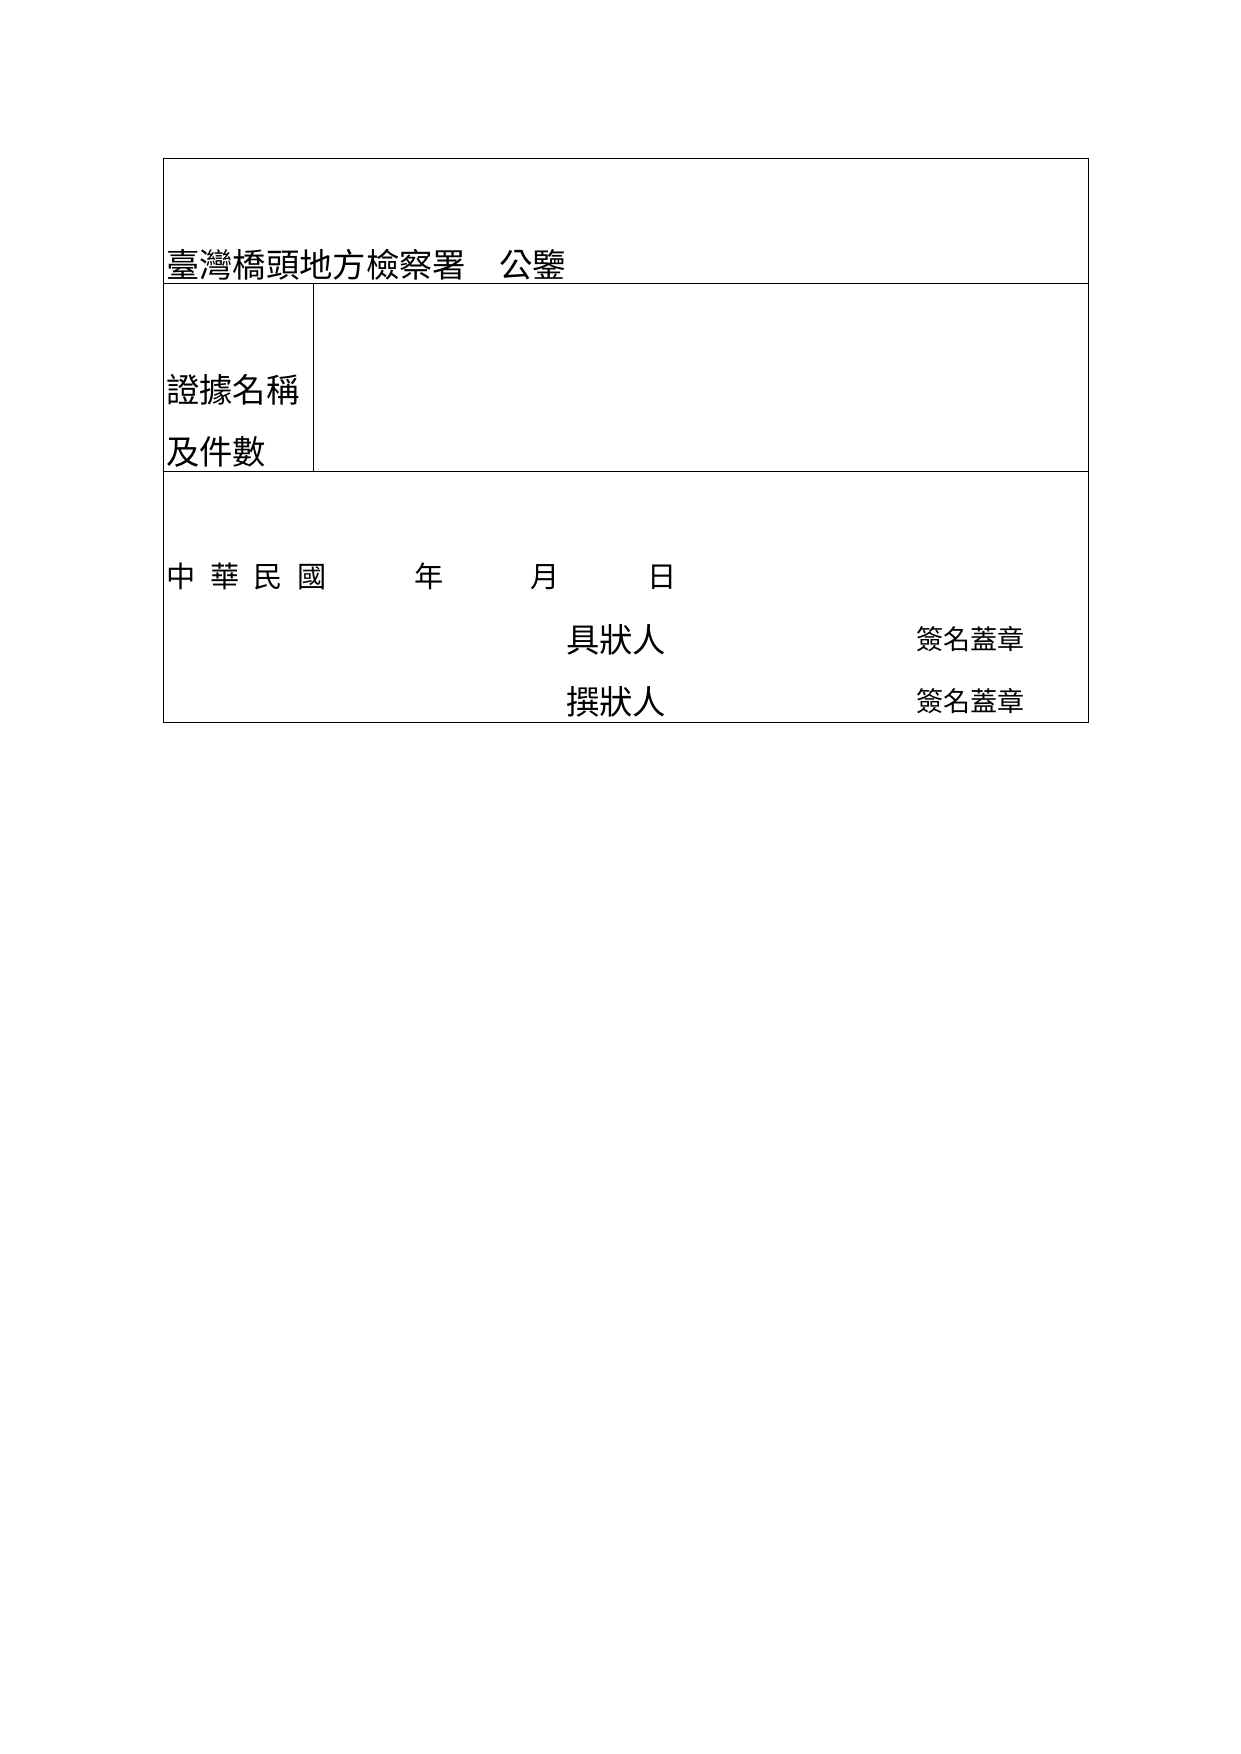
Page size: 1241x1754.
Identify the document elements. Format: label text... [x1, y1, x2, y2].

table_cell [314, 284, 1088, 471]
table_cell 臺灣橋頭地方檢察署 公鑒 [164, 159, 1088, 283]
table_cell 證據名稱 及件數 [164, 284, 313, 471]
table_cell 中 華 民 國 年 月 日 具狀人 簽名蓋章 撰狀人 簽名蓋章 [164, 472, 1088, 722]
